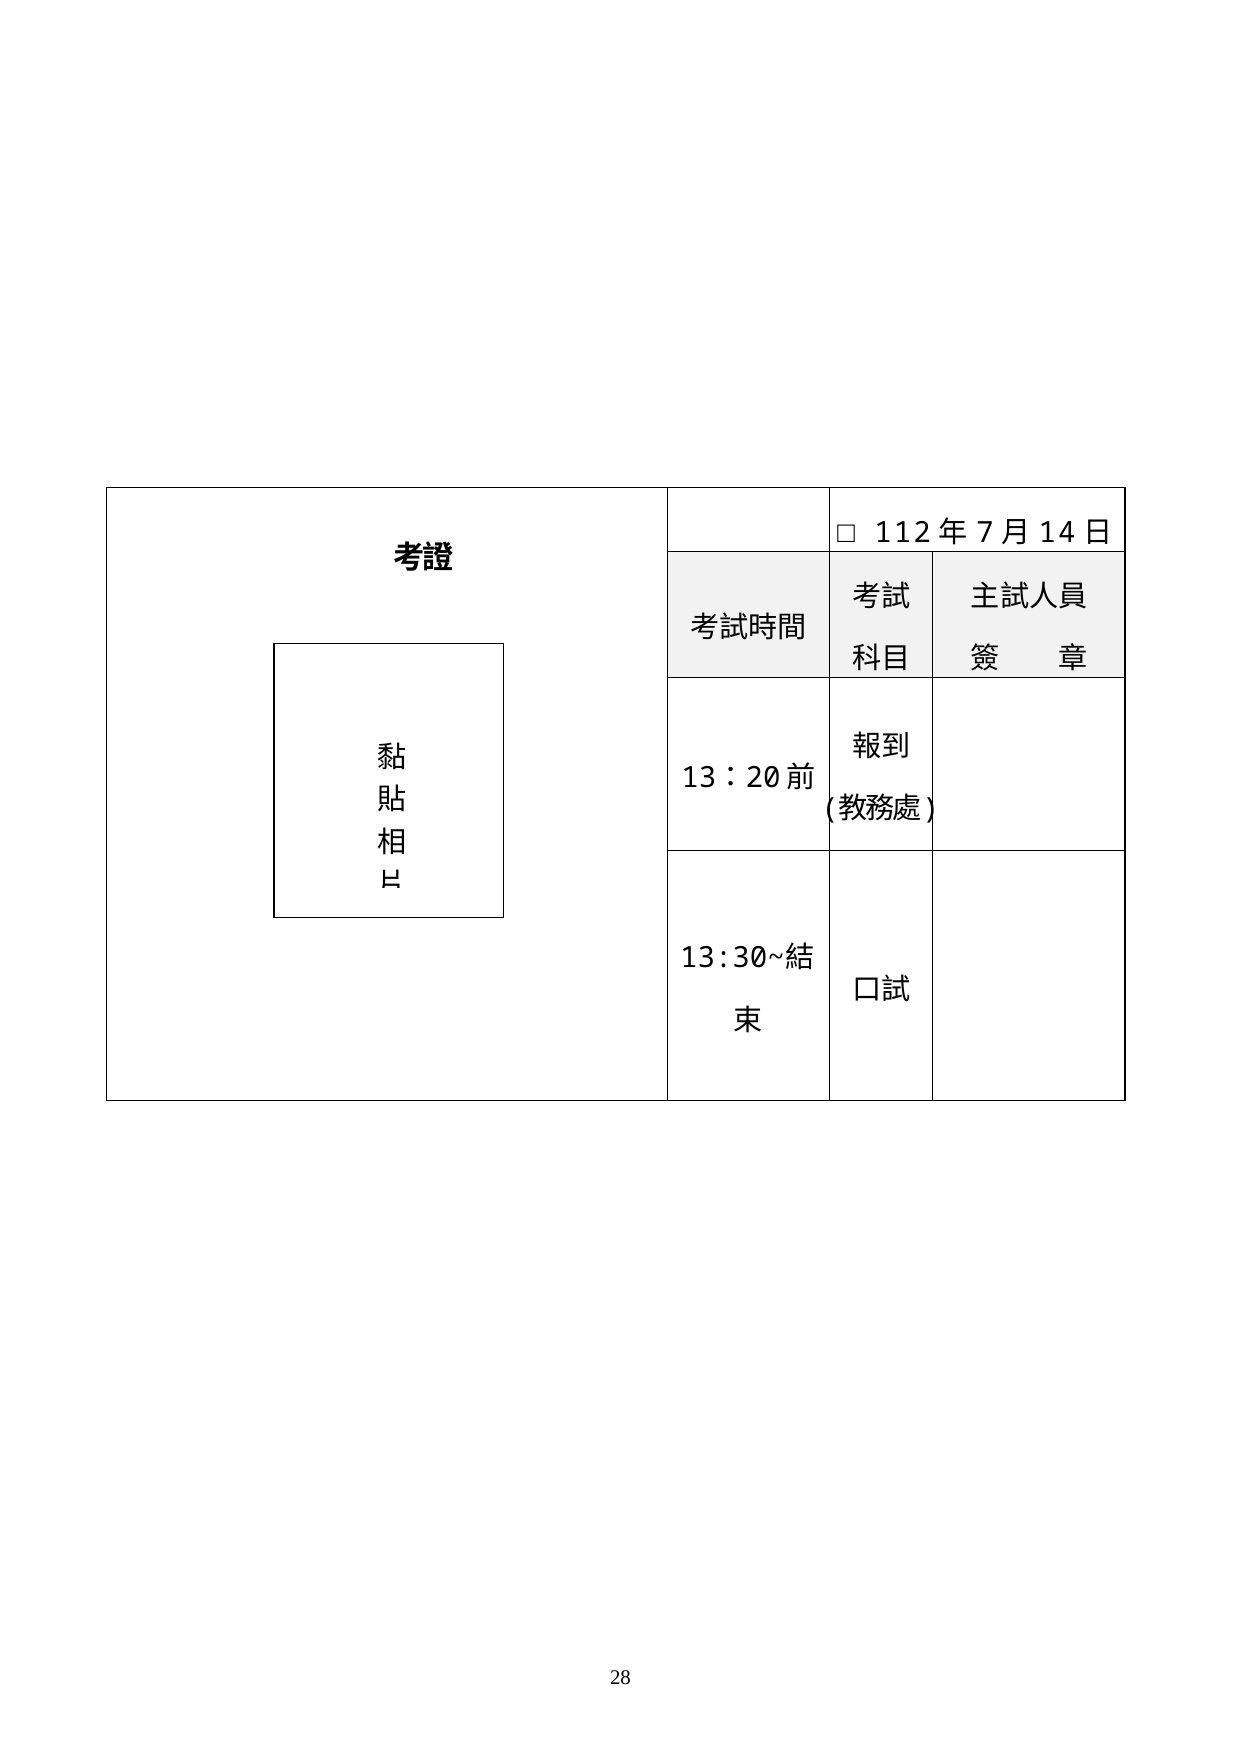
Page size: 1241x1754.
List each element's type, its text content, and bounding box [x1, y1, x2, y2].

table_cell 主試人員 簽 章 [933, 552, 1124, 677]
table_cell [933, 678, 1124, 850]
table_header □ 112年7月14日 [830, 488, 1124, 551]
table_cell [933, 851, 1124, 1100]
table_cell 考試 科目 [830, 552, 932, 677]
table_cell 口試 [830, 851, 932, 1100]
table_header 臺中市大里區崇光國民小學 112學年度第1次代理(代課)教師甄選准考證 准考證號碼： (由學校填寫) 姓 名： ) 甄選類別： □普通班兼組長 □普通班英語科任 報考梯次: □第１次招考 □第２次招考□第３次招考 □第４次招考 □第5次招考 [107, 488, 667, 1100]
table_cell 考試時間 [668, 552, 829, 677]
table_header [668, 488, 829, 551]
table_cell 13:30~結束 [668, 851, 829, 1100]
table_cell 13：20前 [668, 678, 829, 850]
table_cell 報到 (教務處) [830, 678, 932, 850]
